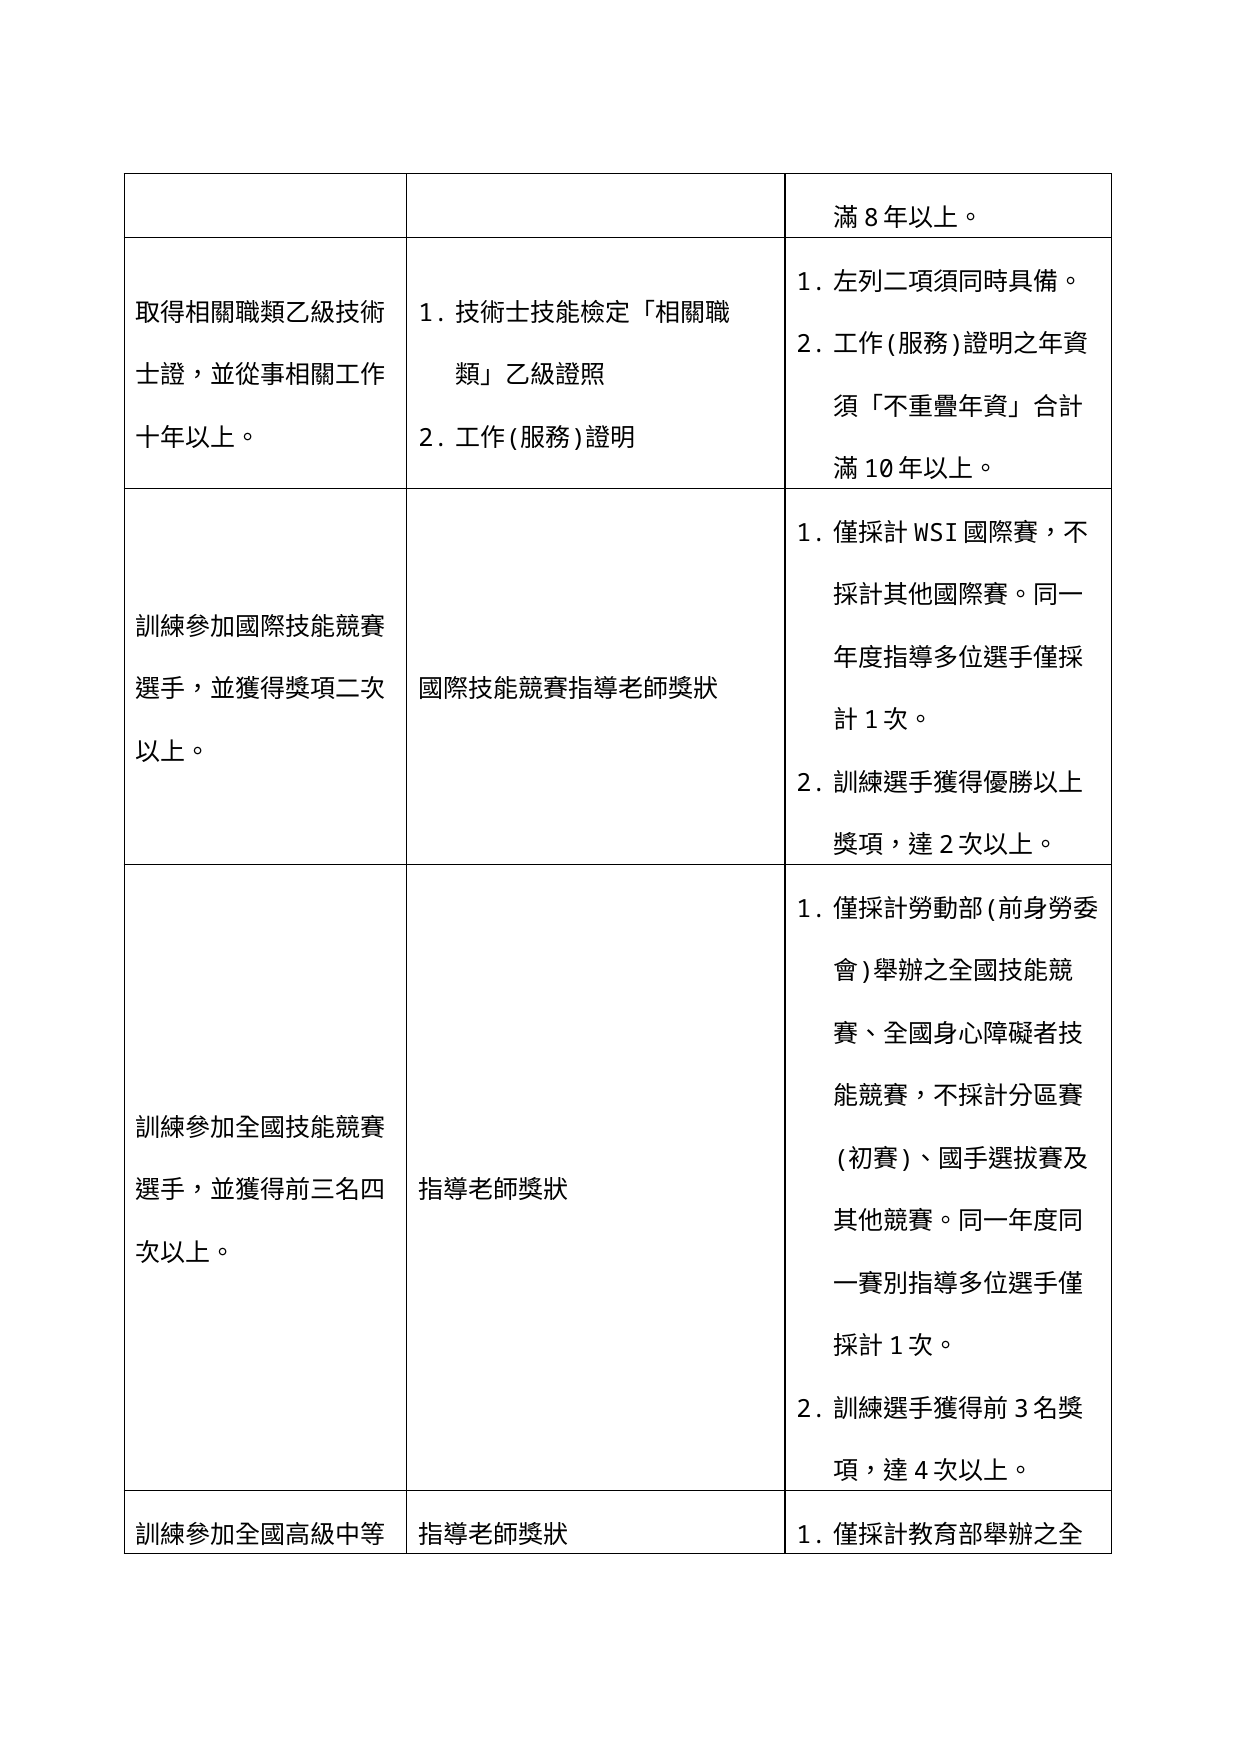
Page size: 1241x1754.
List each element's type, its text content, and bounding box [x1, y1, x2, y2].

table_cell 滿8年以上。 [786, 174, 1111, 237]
table_cell 左列二項須同時具備。 工作(服務)證明之年資須「不重疊年資」合計滿10年以上。 [786, 238, 1111, 488]
table_cell [407, 174, 784, 237]
table_cell [125, 174, 406, 237]
table_cell 訓練參加全國技能競賽選手，並獲得前三名四次以上。 [125, 865, 406, 1490]
table_cell 國際技能競賽指導老師獎狀 [407, 489, 784, 864]
table_cell 取得相關職類乙級技術士證，並從事相關工作十年以上。 [125, 238, 406, 488]
table_cell 訓練參加全國高級中等 [125, 1491, 406, 1553]
table_cell 訓練參加國際技能競賽選手，並獲得獎項二次以上。 [125, 489, 406, 864]
table_cell 僅採計教育部舉辦之全國高級中等學校學生技藝競賽，不採計其他競賽。同一年度指導多位選手僅採計1次。 指導選手獲得前3名獎項，達4次以上。 [786, 1491, 1111, 1553]
table_cell 技術士技能檢定「相關職類」乙級證照 工作(服務)證明 [407, 238, 784, 488]
table_cell 指導老師獎狀 [407, 1491, 784, 1553]
table_cell 僅採計WSI國際賽，不採計其他國際賽。同一年度指導多位選手僅採計1次。 訓練選手獲得優勝以上獎項，達2次以上。 [786, 489, 1111, 864]
table_cell 指導老師獎狀 [407, 865, 784, 1490]
table_cell 僅採計勞動部(前身勞委會)舉辦之全國技能競賽、全國身心障礙者技能競賽，不採計分區賽(初賽)、國手選拔賽及其他競賽。同一年度同一賽別指導多位選手僅採計1次。 訓練選手獲得前3名獎項，達4次以上。 [786, 865, 1111, 1490]
